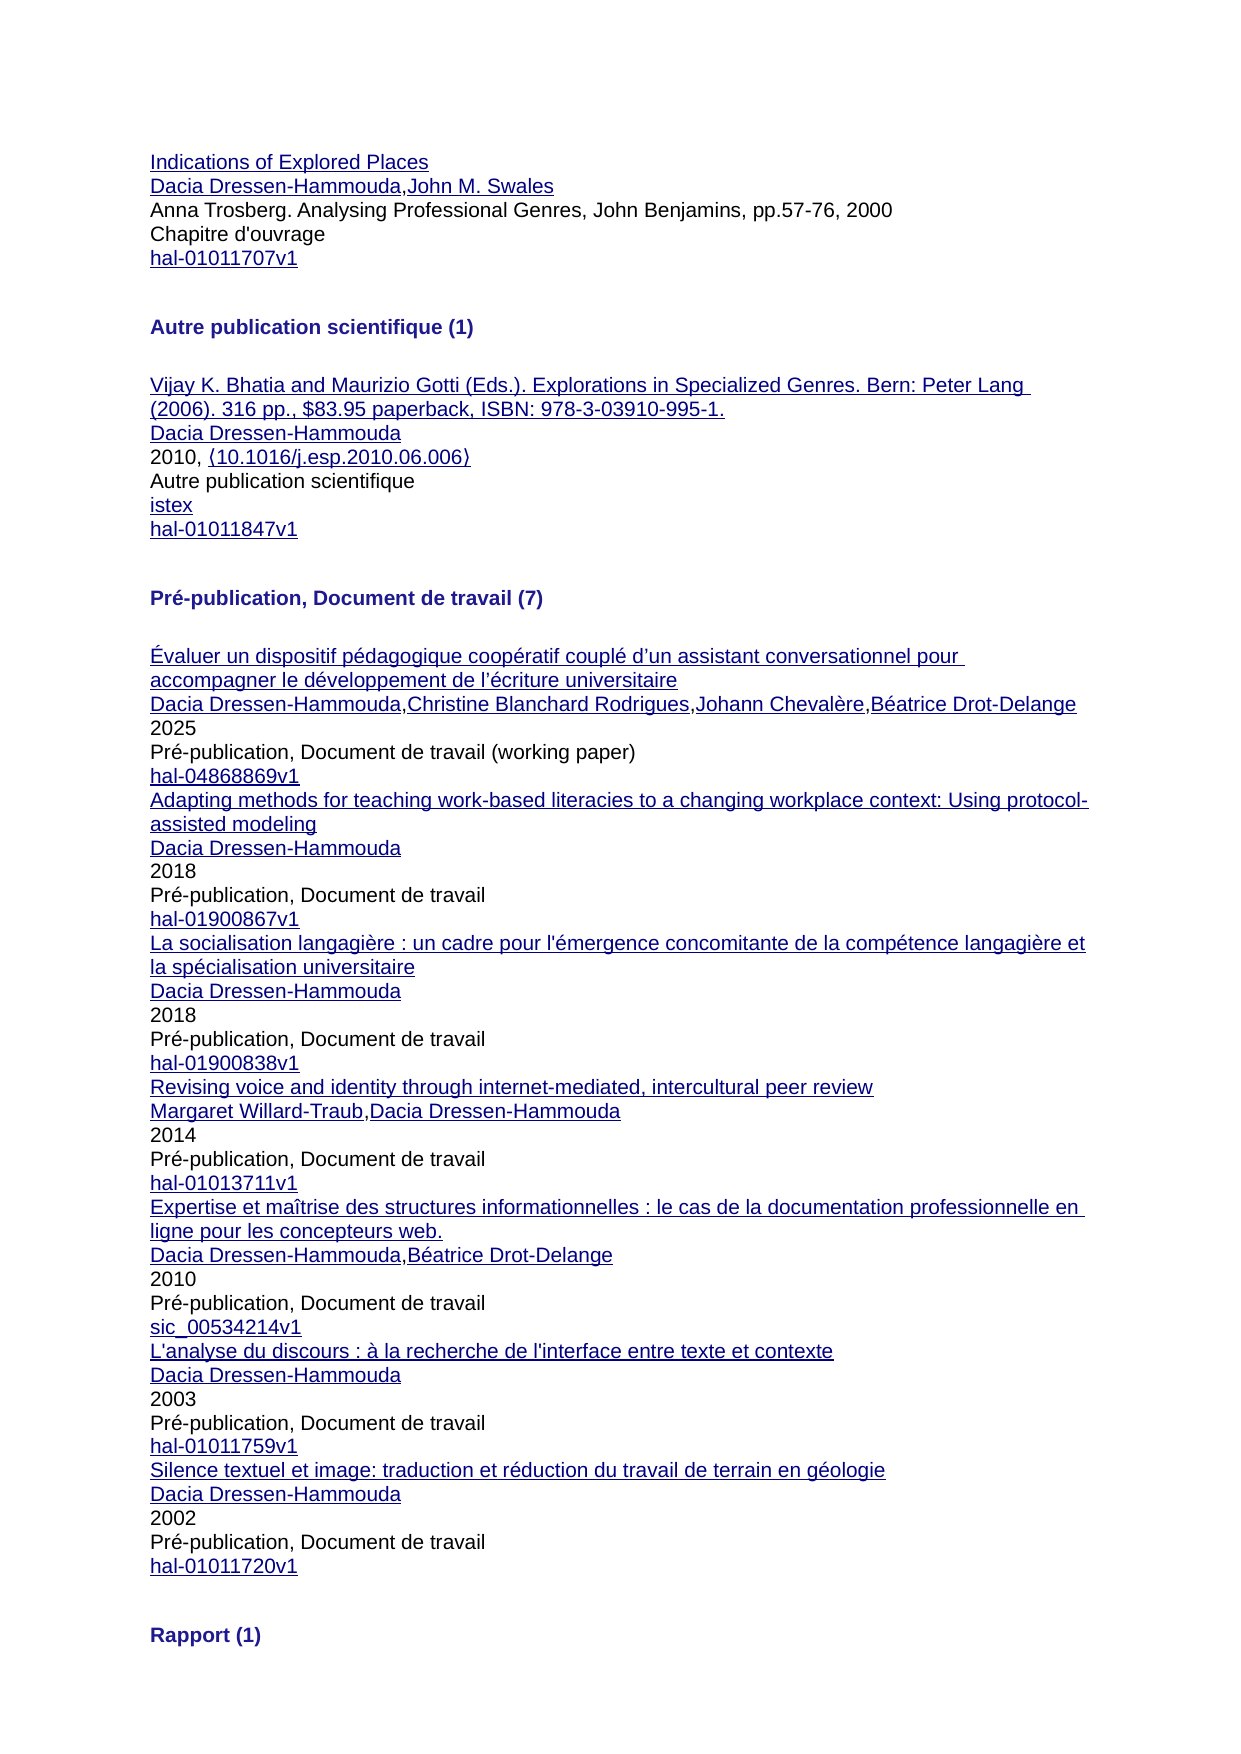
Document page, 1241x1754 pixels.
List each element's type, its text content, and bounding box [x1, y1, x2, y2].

table_cell Indications of Explored Places Dacia Dressen-Hammouda,John M. Swales Anna Trosberg. Analysing Professional Genres, John Benjamins, pp.57-76, 2000 Chapitre d'ouvrage hal-01011707v1 [150, 150, 1090, 270]
table_cell L'analyse du discours : à la recherche de l'interface entre texte et contexte Dacia Dressen-Hammouda 2003 Pré-publication, Document de travail hal-01011759v1 [150, 1339, 1090, 1458]
table_header Vijay K. Bhatia and Maurizio Gotti (Eds.). Explorations in Specialized Genres. Bern: Peter Lang (2006). 316 pp., $83.95 paperback, ISBN: 978-3-03910-995-1. Dacia Dressen-Hammouda 2010, ⟨10.1016/j.esp.2010.06.006⟩ Autre publication scientifique istex hal-01011847v1 [150, 373, 1090, 541]
subtitle Rapport (1) [150, 1623, 1090, 1647]
subtitle Pré-publication, Document de travail (7) [150, 585, 1090, 609]
subtitle Autre publication scientifique (1) [150, 314, 1090, 338]
table_cell Revising voice and identity through internet-mediated, intercultural peer review Margaret Willard-Traub,Dacia Dressen-Hammouda 2014 Pré-publication, Document de travail hal-01013711v1 [150, 1075, 1090, 1195]
table_header Évaluer un dispositif pédagogique coopératif couplé d’un assistant conversationnel pour accompagner le développement de l’écriture universitaire Dacia Dressen-Hammouda,Christine Blanchard Rodrigues,Johann Chevalère,Béatrice Drot-Delange 2025 Pré-publication, Document de travail (working paper) hal-04868869v1 [150, 644, 1090, 787]
table_cell Silence textuel et image: traduction et réduction du travail de terrain en géologie Dacia Dressen-Hammouda 2002 Pré-publication, Document de travail hal-01011720v1 [150, 1458, 1090, 1578]
table_cell Adapting methods for teaching work-based literacies to a changing workplace context: Using protocol-assisted modeling Dacia Dressen-Hammouda 2018 Pré-publication, Document de travail hal-01900867v1 [150, 788, 1090, 931]
table_cell La socialisation langagière : un cadre pour l'émergence concomitante de la compétence langagière et la spécialisation universitaire Dacia Dressen-Hammouda 2018 Pré-publication, Document de travail hal-01900838v1 [150, 931, 1090, 1075]
table_cell Expertise et maîtrise des structures informationnelles : le cas de la documentation professionnelle en ligne pour les concepteurs web. Dacia Dressen-Hammouda,Béatrice Drot-Delange 2010 Pré-publication, Document de travail sic_00534214v1 [150, 1195, 1090, 1338]
